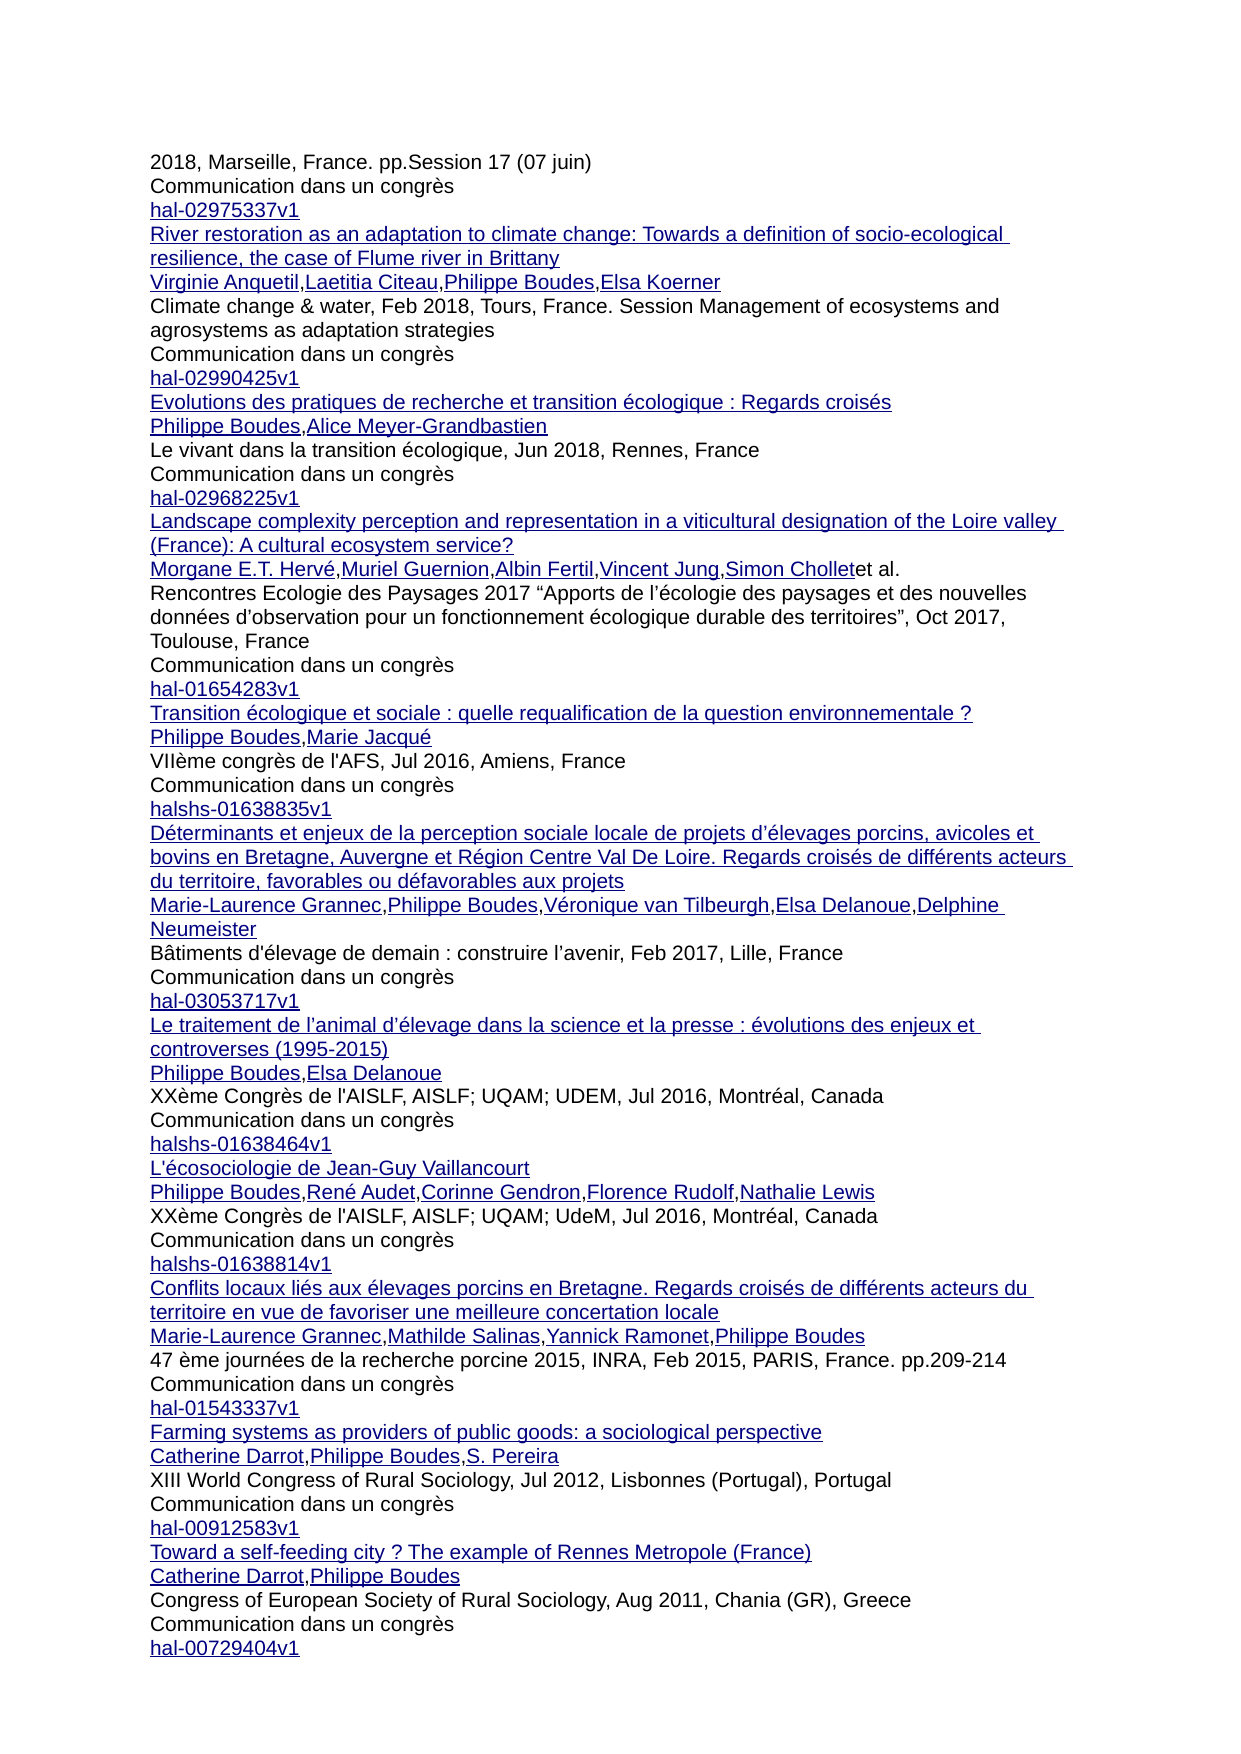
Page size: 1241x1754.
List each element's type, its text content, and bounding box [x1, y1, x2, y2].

table_cell Le traitement de l’animal d’élevage dans la science et la presse : évolutions des enjeux et controverses (1995-2015) Philippe Boudes,Elsa Delanoue XXème Congrès de l'AISLF, AISLF; UQAM; UDEM, Jul 2016, Montréal, Canada Communication dans un congrès halshs-01638464v1 [150, 1013, 1090, 1156]
table_cell Farming systems as providers of public goods: a sociological perspective Catherine Darrot,Philippe Boudes,S. Pereira XIII World Congress of Rural Sociology, Jul 2012, Lisbonnes (Portugal), Portugal Communication dans un congrès hal-00912583v1 [150, 1420, 1090, 1539]
table_cell River restoration as an adaptation to climate change: Towards a definition of socio-ecological resilience, the case of Flume river in Brittany Virginie Anquetil,Laetitia Citeau,Philippe Boudes,Elsa Koerner Climate change & water, Feb 2018, Tours, France. Session Management of ecosystems and agrosystems as adaptation strategies Communication dans un congrès hal-02990425v1 [150, 222, 1090, 389]
table_cell 2018, Marseille, France. pp.Session 17 (07 juin) Communication dans un congrès hal-02975337v1 [150, 150, 1090, 222]
table_cell Transition écologique et sociale : quelle requalification de la question environnementale ? Philippe Boudes,Marie Jacqué VIIème congrès de l'AFS, Jul 2016, Amiens, France Communication dans un congrès halshs-01638835v1 [150, 701, 1090, 821]
table_cell Toward a self-feeding city ? The example of Rennes Metropole (France) Catherine Darrot,Philippe Boudes Congress of European Society of Rural Sociology, Aug 2011, Chania (GR), Greece Communication dans un congrès hal-00729404v1 [150, 1540, 1090, 1659]
table_cell Landscape complexity perception and representation in a viticultural designation of the Loire valley (France): A cultural ecosystem service? Morgane E.T. Hervé,Muriel Guernion,Albin Fertil,Vincent Jung,Simon Cholletet al. Rencontres Ecologie des Paysages 2017 “Apports de l’écologie des paysages et des nouvelles données d’observation pour un fonctionnement écologique durable des territoires”, Oct 2017, Toulouse, France Communication dans un congrès hal-01654283v1 [150, 509, 1090, 701]
table_cell L'écosociologie de Jean-Guy Vaillancourt Philippe Boudes,René Audet,Corinne Gendron,Florence Rudolf,Nathalie Lewis XXème Congrès de l'AISLF, AISLF; UQAM; UdeM, Jul 2016, Montréal, Canada Communication dans un congrès halshs-01638814v1 [150, 1156, 1090, 1276]
table_cell Conflits locaux liés aux élevages porcins en Bretagne. Regards croisés de différents acteurs du territoire en vue de favoriser une meilleure concertation locale Marie-Laurence Grannec,Mathilde Salinas,Yannick Ramonet,Philippe Boudes 47 ème journées de la recherche porcine 2015, INRA, Feb 2015, PARIS, France. pp.209-214 Communication dans un congrès hal-01543337v1 [150, 1276, 1090, 1420]
table_cell Déterminants et enjeux de la perception sociale locale de projets d’élevages porcins, avicoles et bovins en Bretagne, Auvergne et Région Centre Val De Loire. Regards croisés de différents acteurs du territoire, favorables ou défavorables aux projets Marie-Laurence Grannec,Philippe Boudes,Véronique van Tilbeurgh,Elsa Delanoue,Delphine Neumeister Bâtiments d'élevage de demain : construire l’avenir, Feb 2017, Lille, France Communication dans un congrès hal-03053717v1 [150, 821, 1090, 1012]
table_cell Evolutions des pratiques de recherche et transition écologique : Regards croisés Philippe Boudes,Alice Meyer-Grandbastien Le vivant dans la transition écologique, Jun 2018, Rennes, France Communication dans un congrès hal-02968225v1 [150, 390, 1090, 509]
